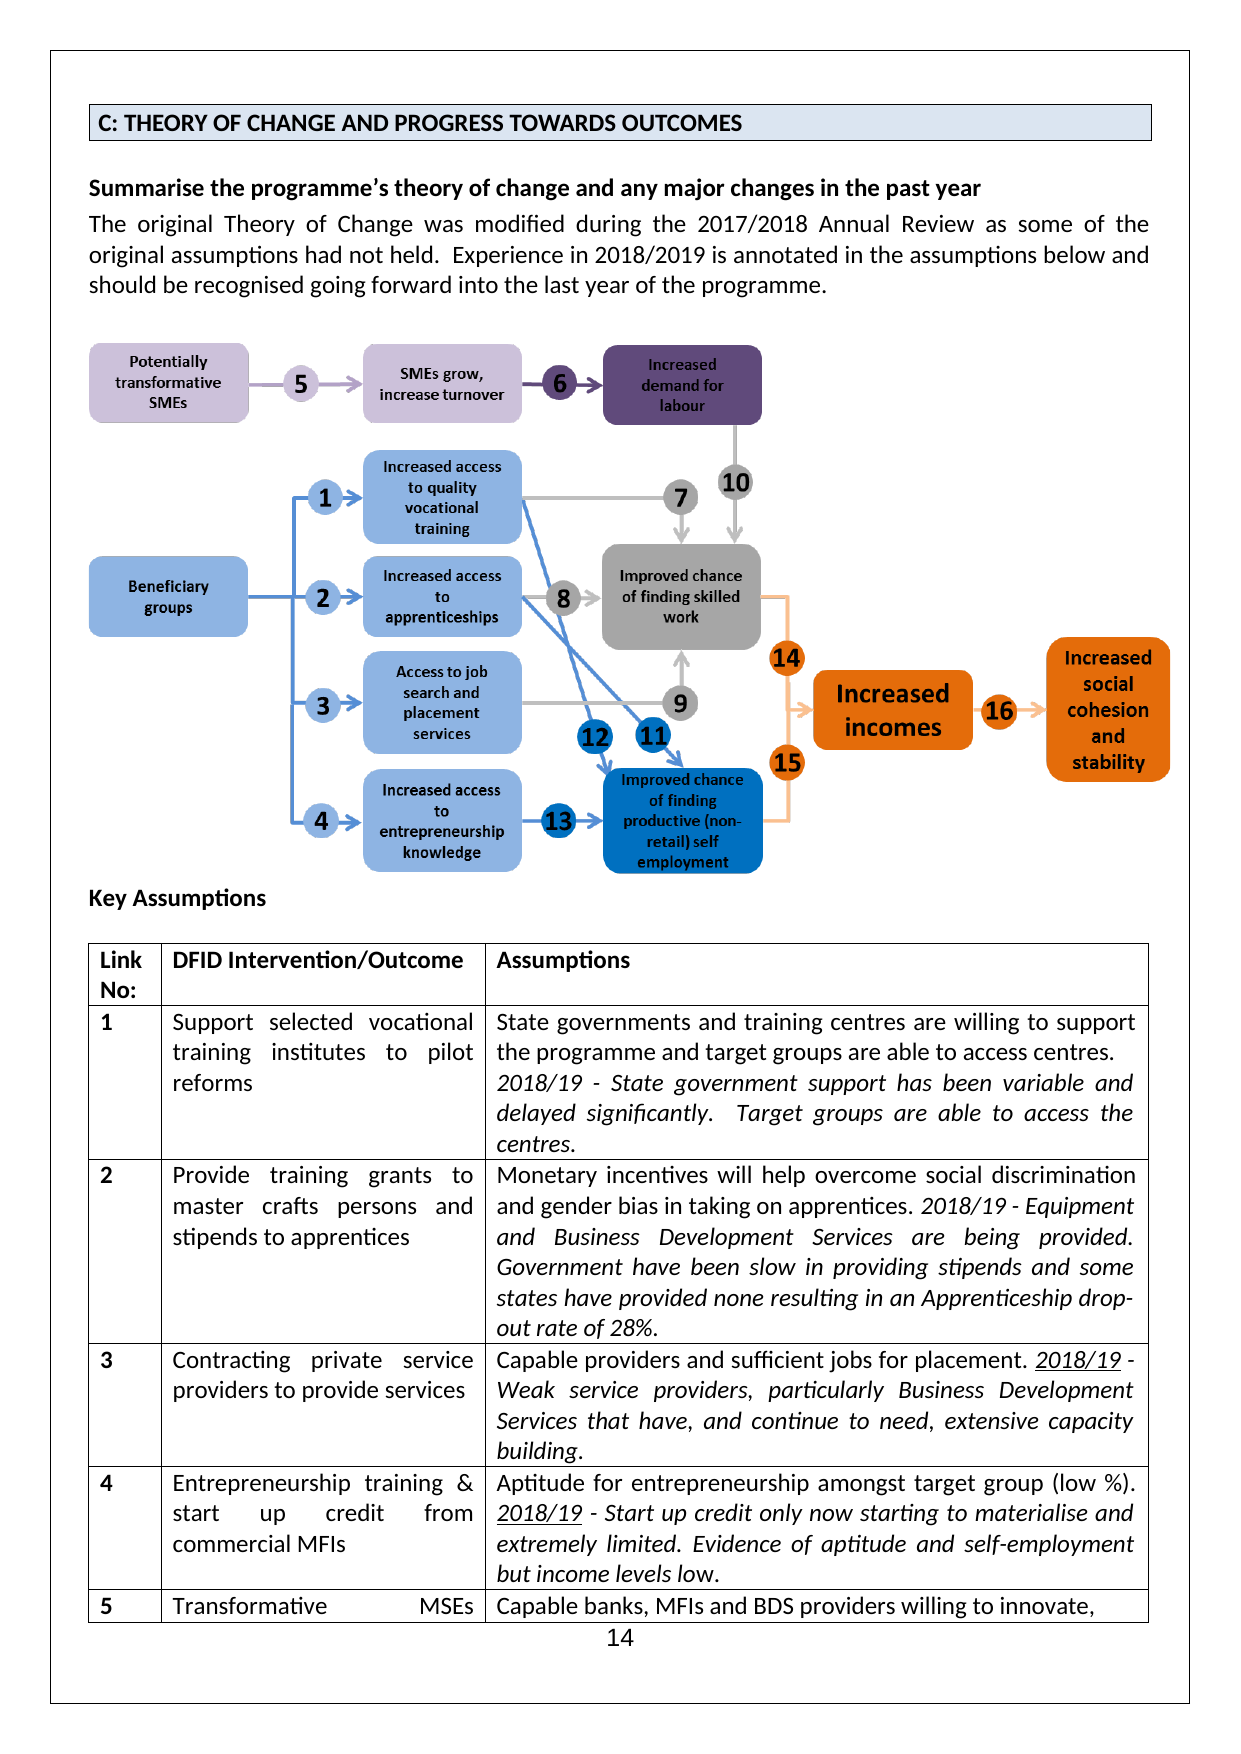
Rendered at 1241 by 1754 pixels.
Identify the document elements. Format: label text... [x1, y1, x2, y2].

table_cell State governments and training centres are willing to support the programme and target groups are able to access centres. 2018/19 - State government support has been variable and delayed significantly. Target groups are able to access the centres. [486, 1006, 1148, 1159]
table_cell Monetary incentives will help overcome social discrimination and gender bias in taking on apprentices. 2018/19 - Equipment and Business Development Services are being provided. Government have been slow in providing stipends and some states have provided none resulting in an Apprenticeship drop-out rate of 28%. [486, 1160, 1148, 1343]
subtitle C: THEORY OF CHANGE AND PROGRESS TOWARDS OUTCOMES [90, 105, 1151, 140]
text The original Theory of Change was modified during the 2017/2018 Annual Review as some of the original assumptions had not held. Experience in 2018/2019 is annotated in the assumptions below and should be recognised going forward into the last year of the programme. [89, 208, 1152, 300]
table_cell Support selected vocational training institutes to pilot reforms [162, 1006, 485, 1159]
table_header DFID Intervention/Outcome [162, 944, 485, 1005]
table_header Link No: [89, 944, 161, 1005]
table_cell Transformative MSEs [162, 1590, 485, 1622]
table_cell Capable providers and sufficient jobs for placement. 2018/19 - Weak service providers, particularly Business Development Services that have, and continue to need, extensive capacity building. [486, 1344, 1148, 1466]
table_cell Entrepreneurship training & start up credit from commercial MFIs [162, 1467, 485, 1589]
table_cell Aptitude for entrepreneurship amongst target group (low %). 2018/19 - Start up credit only now starting to materialise and extremely limited. Evidence of aptitude and self-employment but income levels low. [486, 1467, 1148, 1589]
table_header Assumptions [486, 944, 1148, 1005]
text Key Assumptions [89, 882, 1152, 912]
table_cell 1 [89, 1006, 161, 1159]
table_cell 3 [89, 1344, 161, 1466]
table_cell 4 [89, 1467, 161, 1589]
table_cell Capable banks, MFIs and BDS providers willing to innovate, [486, 1590, 1148, 1622]
table_cell 2 [89, 1160, 161, 1343]
table_cell Provide training grants to master crafts persons and stipends to apprentices [162, 1160, 485, 1343]
table_cell 5 [89, 1590, 161, 1622]
table_cell Contracting private service providers to provide services [162, 1344, 485, 1466]
text Summarise the programme’s theory of change and any major changes in the past year [89, 172, 1152, 202]
